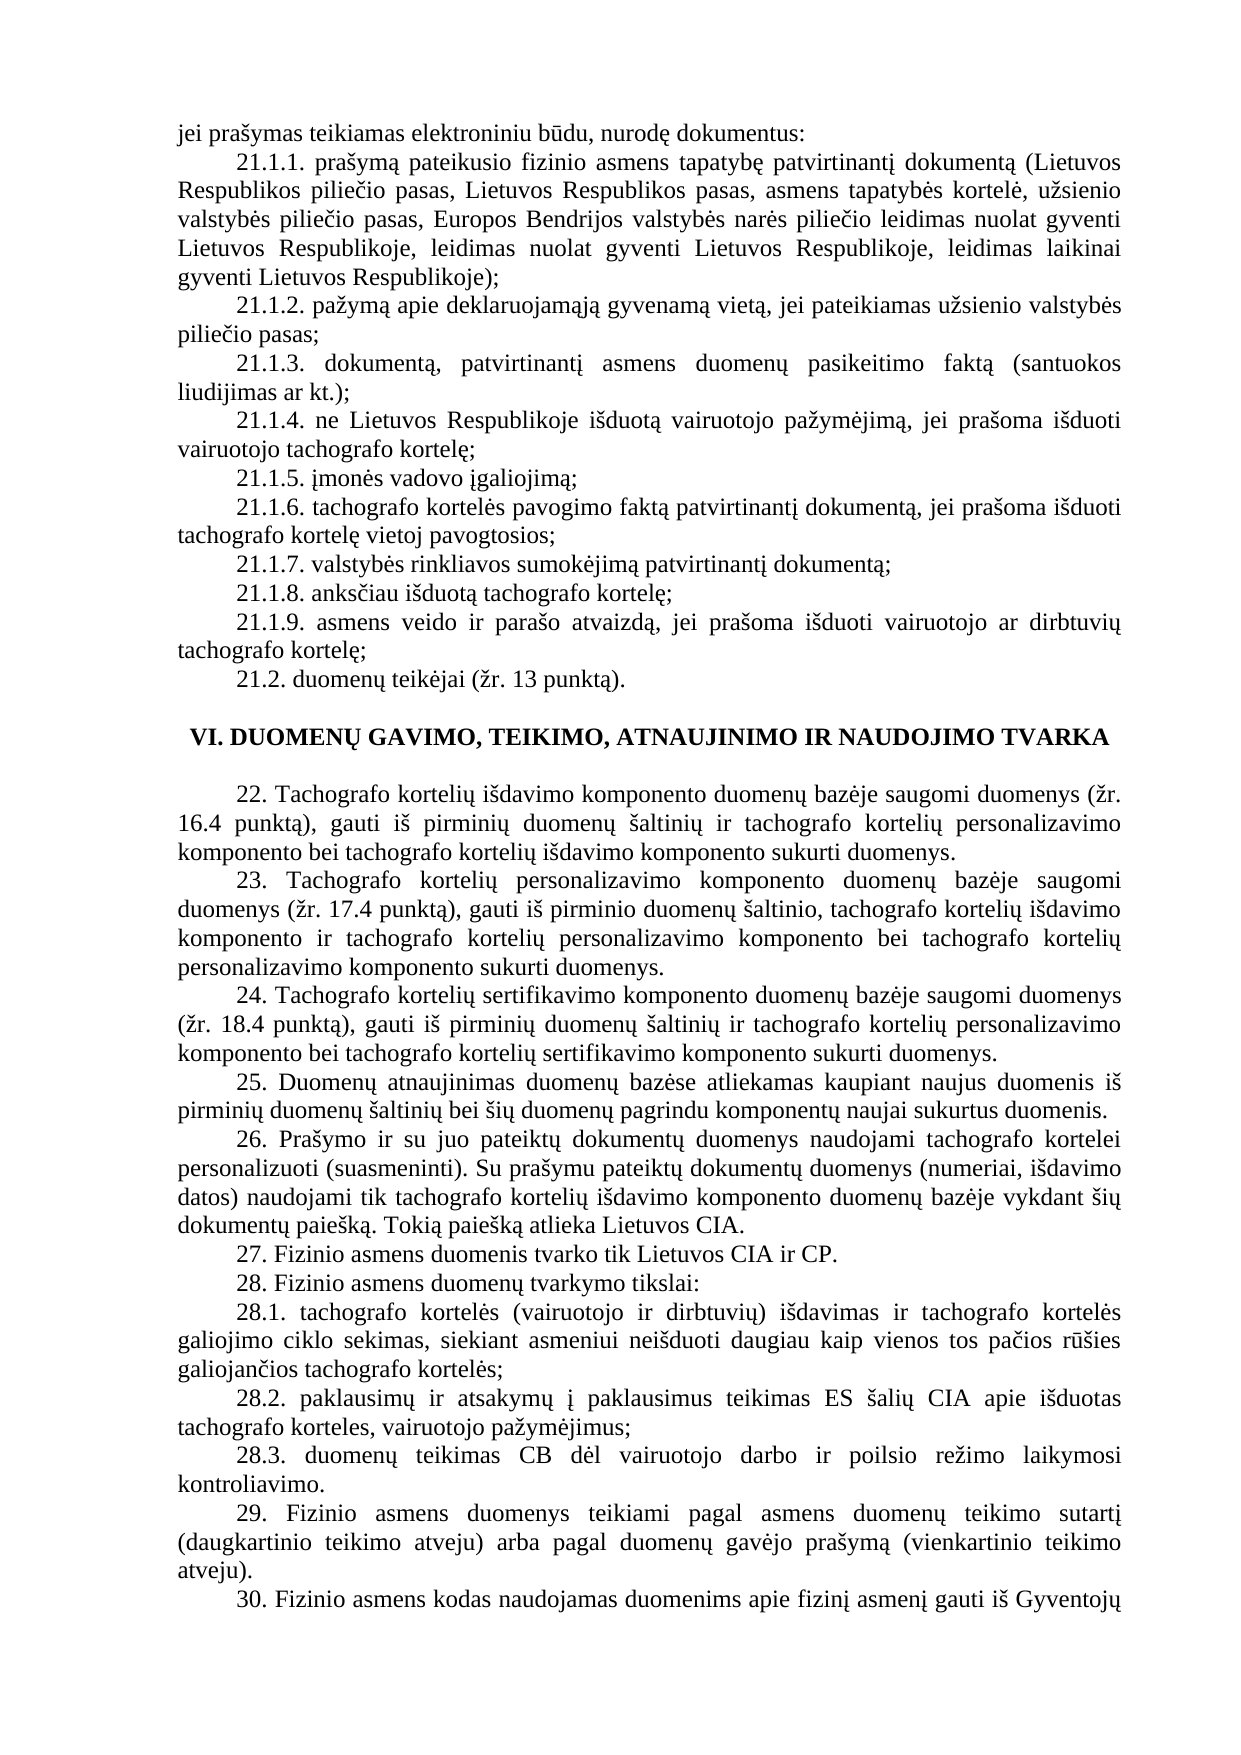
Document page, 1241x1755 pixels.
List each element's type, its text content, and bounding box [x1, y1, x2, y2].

text 22. Tachografo kortelių išdavimo komponento duomenų bazėje saugomi duomenys (žr. 16.4 punktą), gauti iš pirminių duomenų šaltinių ir tachografo kortelių personalizavimo komponento bei tachografo kortelių išdavimo komponento sukurti duomenys. [177, 779, 1122, 866]
text 21.1.6. tachografo kortelės pavogimo faktą patvirtinantį dokumentą, jei prašoma išduoti tachografo kortelę vietoj pavogtosios; [177, 492, 1122, 549]
text 29. Fizinio asmens duomenys teikiami pagal asmens duomenų teikimo sutartį (daugkartinio teikimo atveju) arba pagal duomenų gavėjo prašymą (vienkartinio teikimo atveju). [177, 1498, 1122, 1584]
text jei prašymas teikiamas elektroniniu būdu, nurodę dokumentus: [177, 118, 1122, 147]
text 25. Duomenų atnaujinimas duomenų bazėse atliekamas kaupiant naujus duomenis iš pirminių duomenų šaltinių bei šių duomenų pagrindu komponentų naujai sukurtus duomenis. [177, 1067, 1122, 1124]
text 21.1.5. įmonės vadovo įgaliojimą; [177, 463, 1122, 492]
text 23. Tachografo kortelių personalizavimo komponento duomenų bazėje saugomi duomenys (žr. 17.4 punktą), gauti iš pirminio duomenų šaltinio, tachografo kortelių išdavimo komponento ir tachografo kortelių personalizavimo komponento bei tachografo kortelių personalizavimo komponento sukurti duomenys. [177, 866, 1122, 981]
text 30. Fizinio asmens kodas naudojamas duomenims apie fizinį asmenį gauti iš Gyventojų [177, 1584, 1122, 1613]
text 21.1.3. dokumentą, patvirtinantį asmens duomenų pasikeitimo faktą (santuokos liudijimas ar kt.); [177, 348, 1122, 406]
text 28.2. paklausimų ir atsakymų į paklausimus teikimas ES šalių CIA apie išduotas tachografo korteles, vairuotojo pažymėjimus; [177, 1383, 1122, 1441]
text 21.1.2. pažymą apie deklaruojamąją gyvenamą vietą, jei pateikiamas užsienio valstybės piliečio pasas; [177, 291, 1122, 348]
text VI. DUOMENŲ GAVIMO, TEIKIMO, ATNAUJINIMO IR NAUDOJIMO TVARKA [177, 722, 1122, 751]
text 21.1.7. valstybės rinkliavos sumokėjimą patvirtinantį dokumentą; [177, 549, 1122, 578]
text 21.1.8. anksčiau išduotą tachografo kortelę; [177, 578, 1122, 607]
text 26. Prašymo ir su juo pateiktų dokumentų duomenys naudojami tachografo kortelei personalizuoti (suasmeninti). Su prašymu pateiktų dokumentų duomenys (numeriai, išdavimo datos) naudojami tik tachografo kortelių išdavimo komponento duomenų bazėje vykdant šių dokumentų paiešką. Tokią paiešką atlieka Lietuvos CIA. [177, 1124, 1122, 1239]
text 28.3. duomenų teikimas CB dėl vairuotojo darbo ir poilsio režimo laikymosi kontroliavimo. [177, 1441, 1122, 1498]
text 28. Fizinio asmens duomenų tvarkymo tikslai: [177, 1268, 1122, 1297]
text 21.1.9. asmens veido ir parašo atvaizdą, jei prašoma išduoti vairuotojo ar dirbtuvių tachografo kortelę; [177, 607, 1122, 664]
text 21.2. duomenų teikėjai (žr. 13 punktą). [177, 664, 1122, 693]
text 27. Fizinio asmens duomenis tvarko tik Lietuvos CIA ir CP. [177, 1239, 1122, 1268]
text 21.1.1. prašymą pateikusio fizinio asmens tapatybę patvirtinantį dokumentą (Lietuvos Respublikos piliečio pasas, Lietuvos Respublikos pasas, asmens tapatybės kortelė, užsienio valstybės piliečio pasas, Europos Bendrijos valstybės narės piliečio leidimas nuolat gyventi Lietuvos Respublikoje, leidimas nuolat gyventi Lietuvos Respublikoje, leidimas laikinai gyventi Lietuvos Respublikoje); [177, 147, 1122, 291]
text 21.1.4. ne Lietuvos Respublikoje išduotą vairuotojo pažymėjimą, jei prašoma išduoti vairuotojo tachografo kortelę; [177, 406, 1122, 463]
text 28.1. tachografo kortelės (vairuotojo ir dirbtuvių) išdavimas ir tachografo kortelės galiojimo ciklo sekimas, siekiant asmeniui neišduoti daugiau kaip vienos tos pačios rūšies galiojančios tachografo kortelės; [177, 1297, 1122, 1383]
text 24. Tachografo kortelių sertifikavimo komponento duomenų bazėje saugomi duomenys (žr. 18.4 punktą), gauti iš pirminių duomenų šaltinių ir tachografo kortelių personalizavimo komponento bei tachografo kortelių sertifikavimo komponento sukurti duomenys. [177, 981, 1122, 1067]
